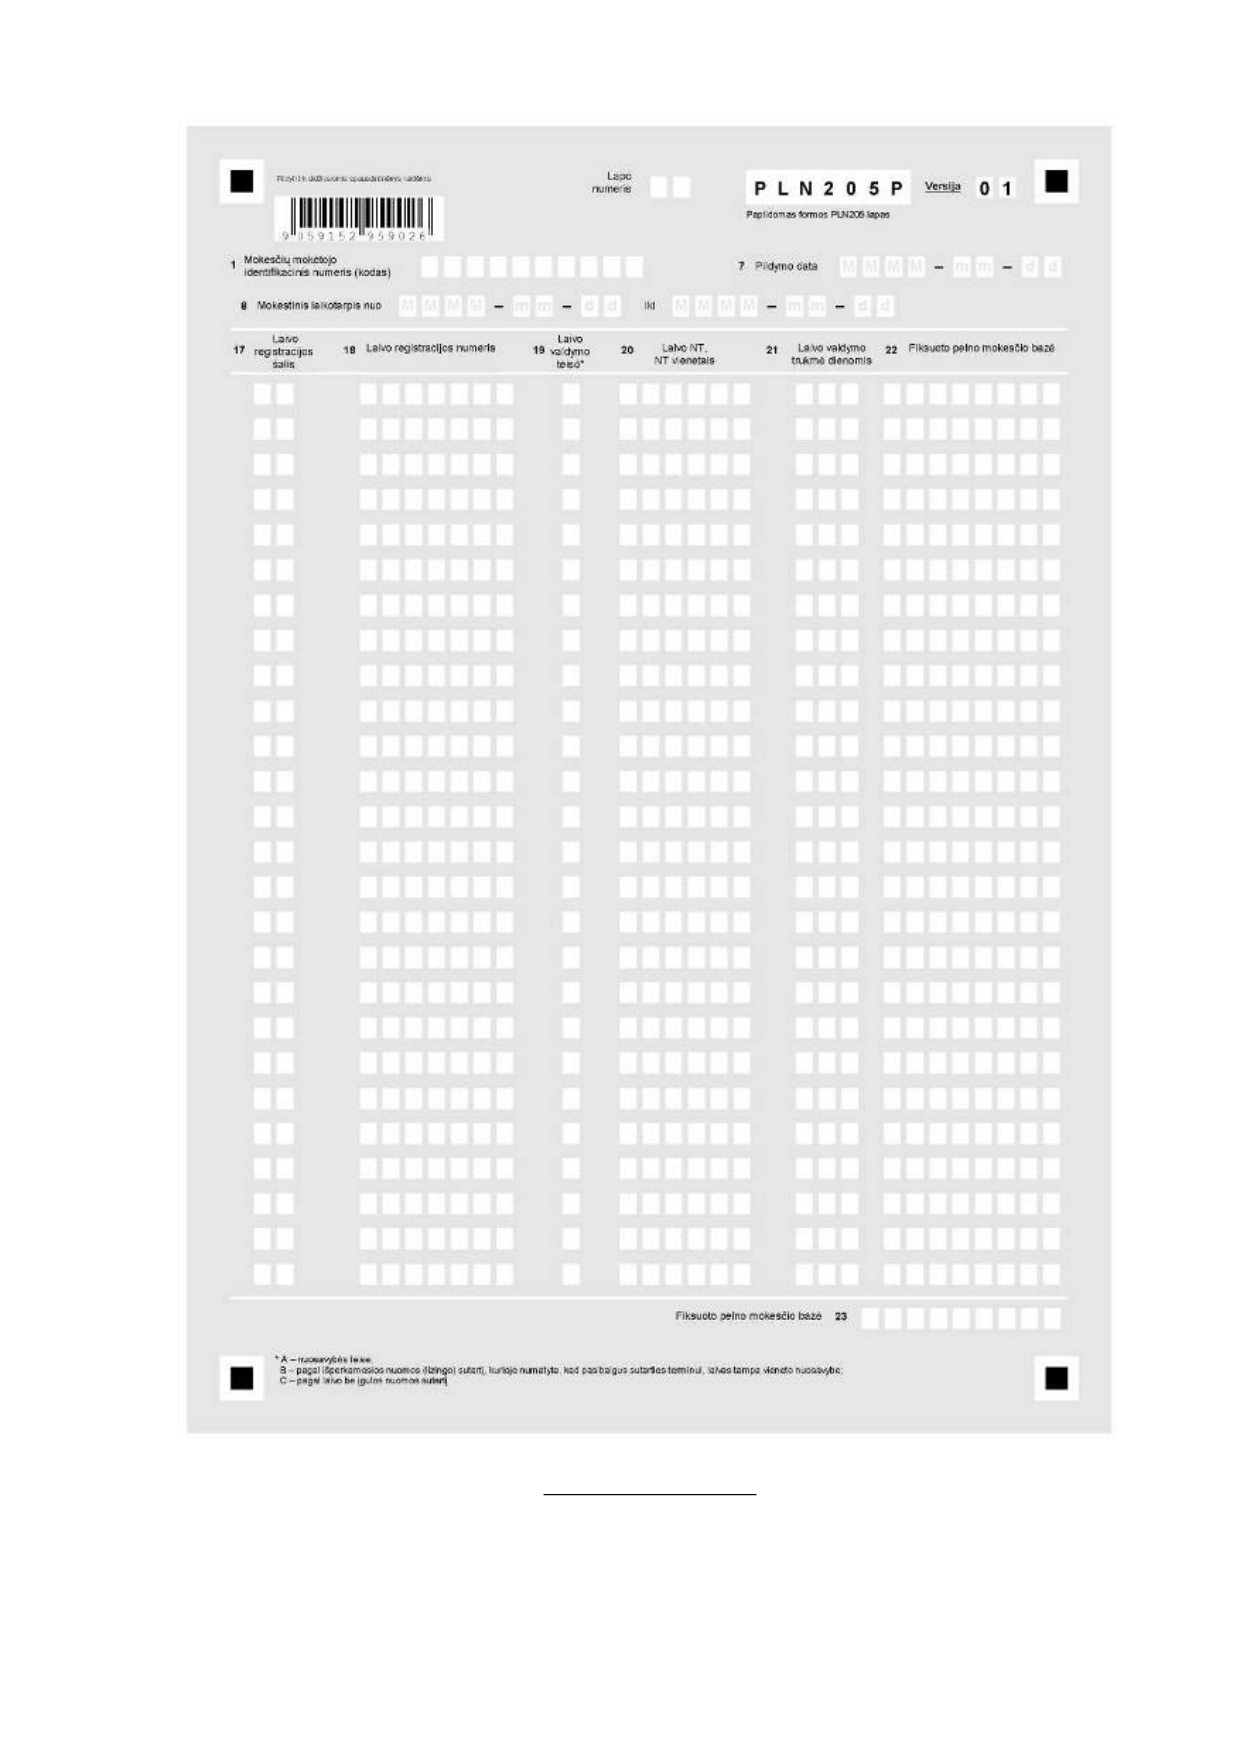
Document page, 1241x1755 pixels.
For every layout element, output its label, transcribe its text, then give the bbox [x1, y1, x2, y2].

text _________________ [177, 1469, 1122, 1497]
